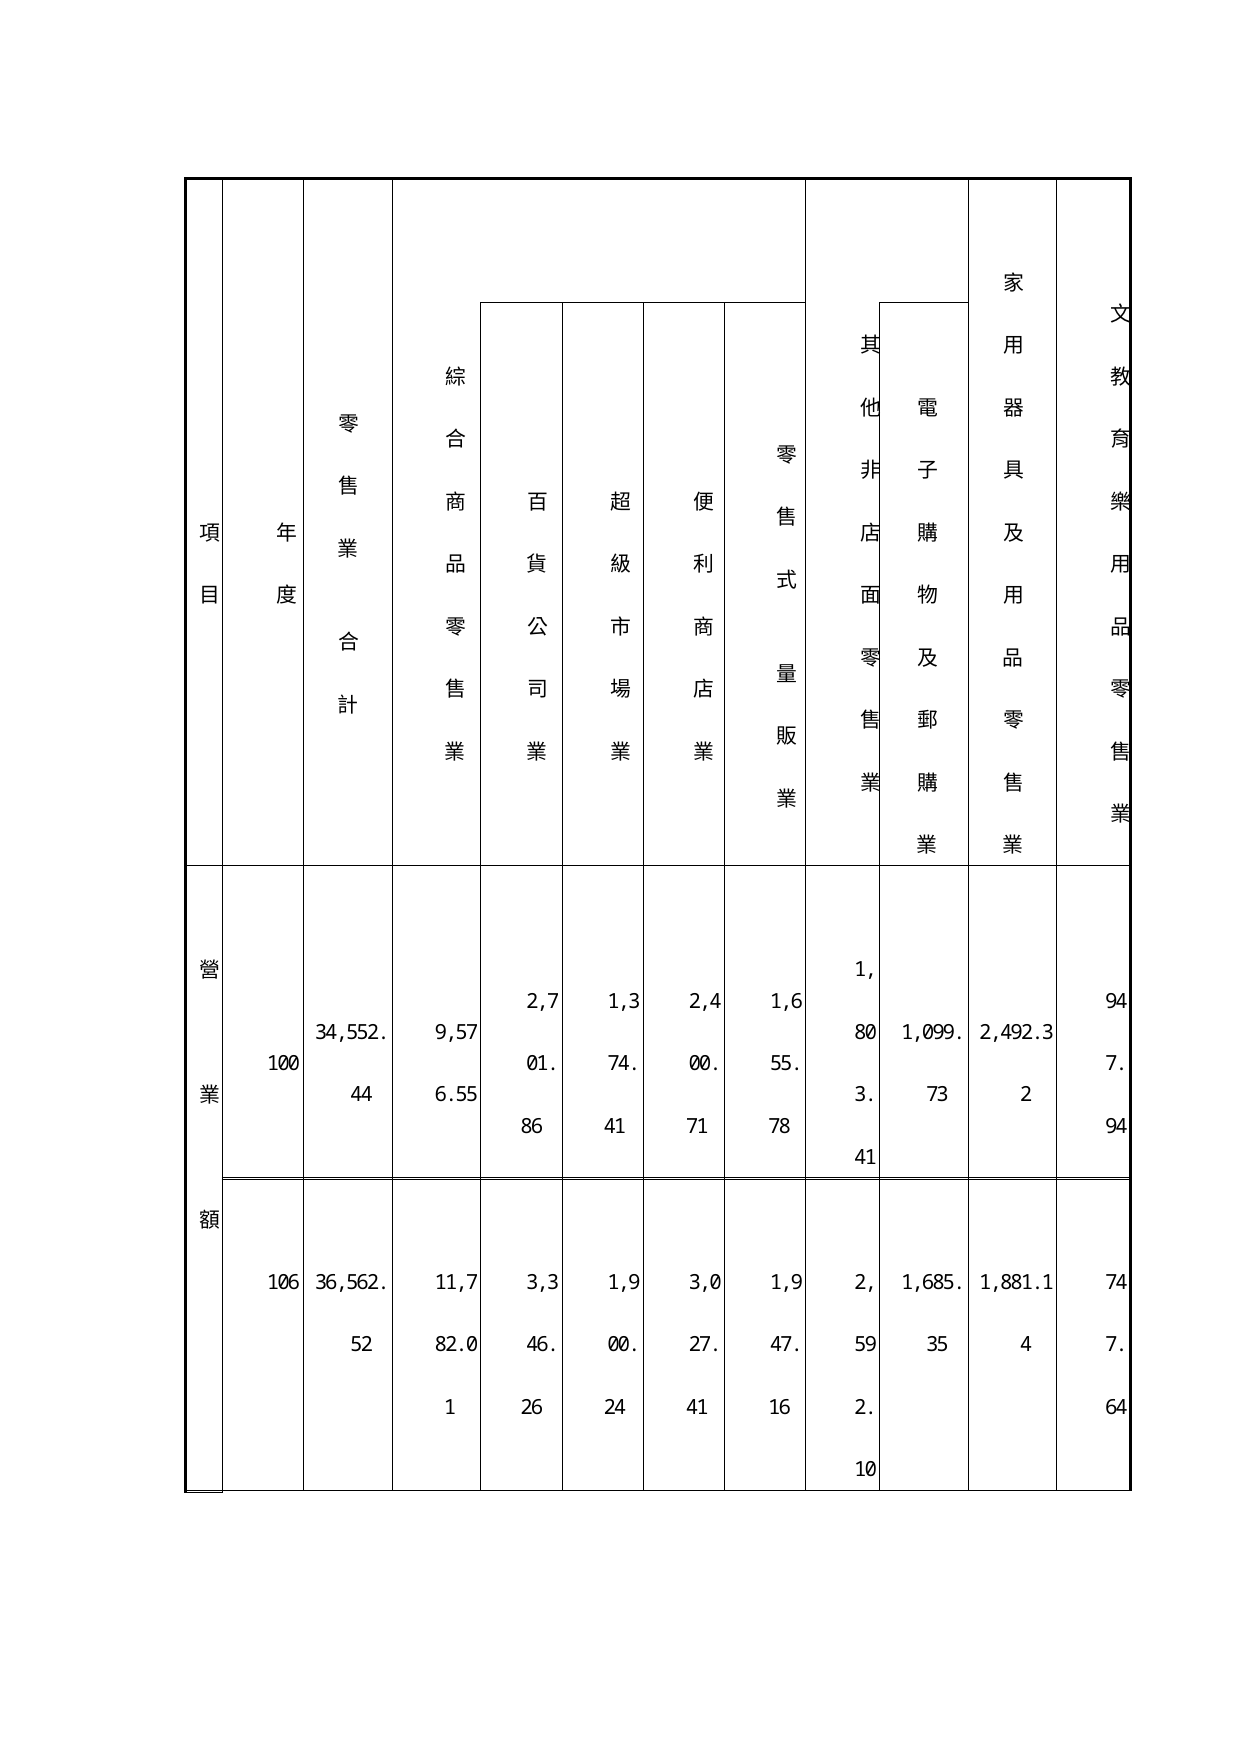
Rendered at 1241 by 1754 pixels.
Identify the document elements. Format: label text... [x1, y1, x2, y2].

table_header [643, 180, 724, 302]
table_cell 1,803.41 [806, 866, 879, 1177]
table_cell 3,346.26 [481, 1180, 562, 1490]
table_cell 9,576.55 [393, 866, 480, 1177]
table_header 年度 [223, 180, 303, 865]
table_cell 1,374.41 [563, 866, 643, 1177]
table_header [481, 180, 562, 302]
table_header [725, 180, 805, 302]
table_header 文教育樂用品 零售業 [1057, 180, 1129, 865]
table_header 綜合商品零售業 [393, 180, 481, 865]
table_cell 2,400.71 [644, 866, 724, 1177]
table_cell 百貨 公司業 [481, 303, 562, 865]
table_cell 34,552.44 [304, 866, 392, 1177]
table_cell 1,947.16 [725, 1180, 805, 1490]
table_header [562, 180, 643, 302]
table_cell 747.64 [1057, 1180, 1129, 1490]
table_cell 便利 商店業 [644, 303, 724, 865]
table_cell 11,782.01 [393, 1180, 480, 1490]
table_cell 1,685.35 [880, 1180, 968, 1490]
table_cell 1,655.78 [725, 866, 805, 1177]
table_header 其他非店面零售業 [806, 180, 879, 865]
table_cell 947.94 [1057, 866, 1129, 1177]
table_header 項目 [187, 180, 222, 865]
table_cell 零售式 量販業 [725, 303, 805, 865]
table_header 家用器具及用品 零售業 [969, 180, 1056, 865]
table_cell 1,900.24 [563, 1180, 643, 1490]
table_cell 100 [223, 866, 303, 1177]
table_cell 106 [223, 1180, 303, 1490]
table_header [880, 180, 968, 302]
table_cell 營 業 額 [187, 866, 222, 1490]
table_cell 3,027.41 [644, 1180, 724, 1490]
table_cell 2,492.32 [969, 866, 1056, 1177]
table_cell 1,881.14 [969, 1180, 1056, 1490]
table_cell 1,099.73 [880, 866, 968, 1177]
table_cell 2,701.86 [481, 866, 562, 1177]
table_header 零售業 合計 [304, 180, 392, 865]
table_cell 超級 市場業 [563, 303, 643, 865]
table_cell 36,562.52 [304, 1180, 392, 1490]
table_cell 電子購物及郵購業 [880, 303, 968, 865]
table_cell 2,592.10 [806, 1180, 879, 1490]
